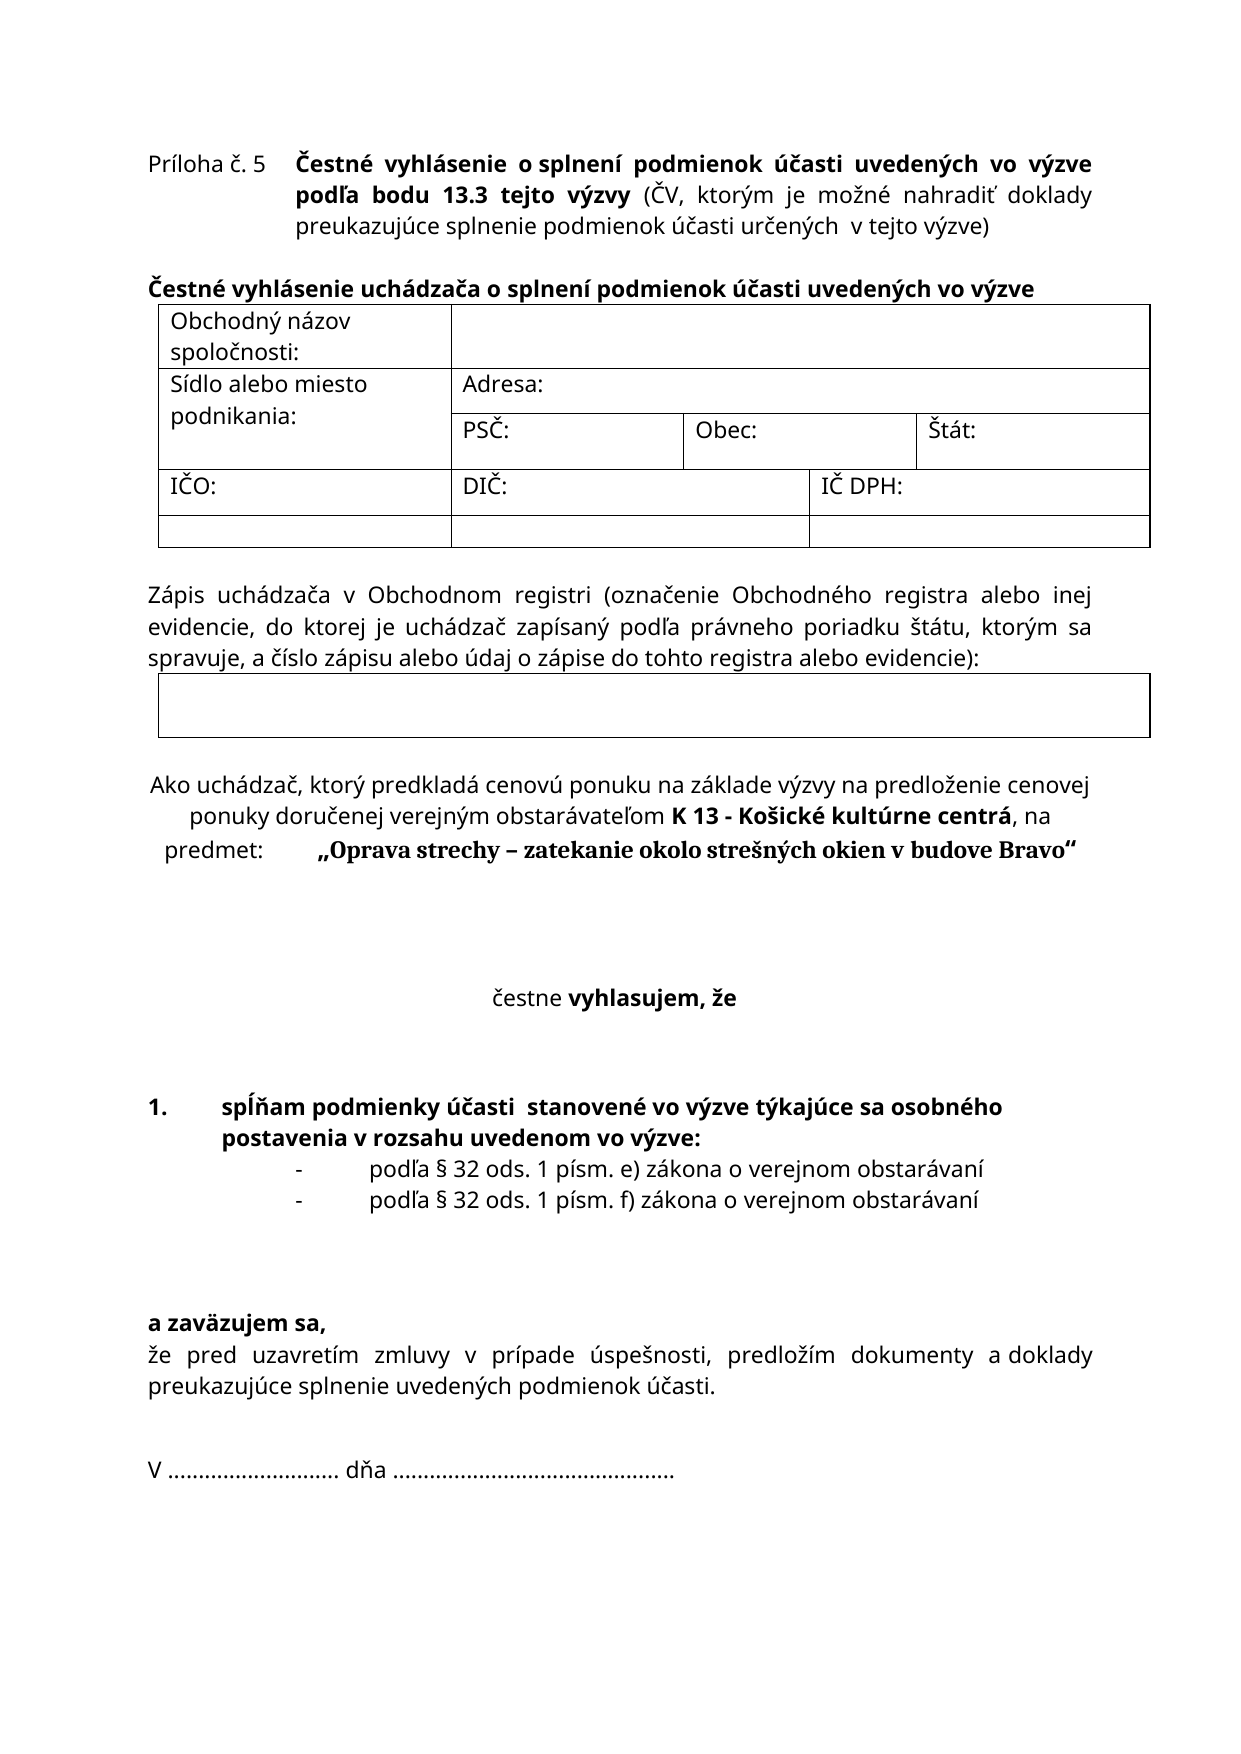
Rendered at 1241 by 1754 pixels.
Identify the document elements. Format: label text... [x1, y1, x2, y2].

text 1. spĺňam podmienky účasti stanovené vo výzve týkajúce sa osobného postavenia v rozsahu uvedenom vo výzve: [148, 1091, 1093, 1153]
text - podľa § 32 ods. 1 písm. e) zákona o verejnom obstarávaní [221, 1153, 1093, 1184]
text Príloha č. 5 Čestné vyhlásenie o splnení podmienok účasti uvedených vo výzve podľa bodu 13.3 tejto výzvy (ČV, ktorým je možné nahradiť doklady preukazujúce splnenie podmienok účasti určených v tejto výzve) [148, 148, 1093, 241]
table_cell Obec: [684, 414, 916, 469]
text V ............................ dňa .............................................. [148, 1454, 1093, 1485]
text že pred uzavretím zmluvy v prípade úspešnosti, predložím dokumenty a doklady preukazujúce splnenie uvedených podmienok účasti. [148, 1339, 1093, 1401]
table_cell IČ DPH: [810, 470, 1149, 515]
text Ako uchádzač, ktorý predkladá cenovú ponuku na základe výzvy na predloženie cenovej ponuky doručenej verejným obstarávateľom K 13 - Košické kultúrne centrá, na predmet: „Oprava strechy – zatekanie okolo strešných okien v budove Bravo“ [148, 769, 1093, 865]
text Čestné vyhlásenie uchádzača o splnení podmienok účasti uvedených vo výzve [148, 273, 1093, 304]
text a zaväzujem sa, [148, 1307, 1093, 1339]
text Zápis uchádzača v Obchodnom registri (označenie Obchodného registra alebo inej evidencie, do ktorej je uchádzač zapísaný podľa právneho poriadku štátu, ktorým sa spravuje, a číslo zápisu alebo údaj o zápise do tohto registra alebo evidencie): [148, 579, 1093, 673]
text - podľa § 32 ods. 1 písm. f) zákona o verejnom obstarávaní [221, 1184, 1093, 1216]
table_cell [452, 516, 809, 547]
table_header [159, 674, 1149, 737]
table_cell DIČ: [452, 470, 809, 515]
table_cell PSČ: [452, 414, 683, 469]
table_cell IČO: [159, 470, 451, 515]
table_cell [810, 516, 1149, 547]
table_cell Štát: [917, 414, 1149, 469]
table_header [452, 305, 1149, 367]
table_cell [159, 516, 451, 547]
table_header Obchodný názov spoločnosti: [159, 305, 451, 367]
text čestne vyhlasujem, že [148, 982, 1081, 1013]
table_cell Adresa: [452, 369, 1149, 413]
table_cell Sídlo alebo miesto podnikania: [159, 369, 451, 469]
